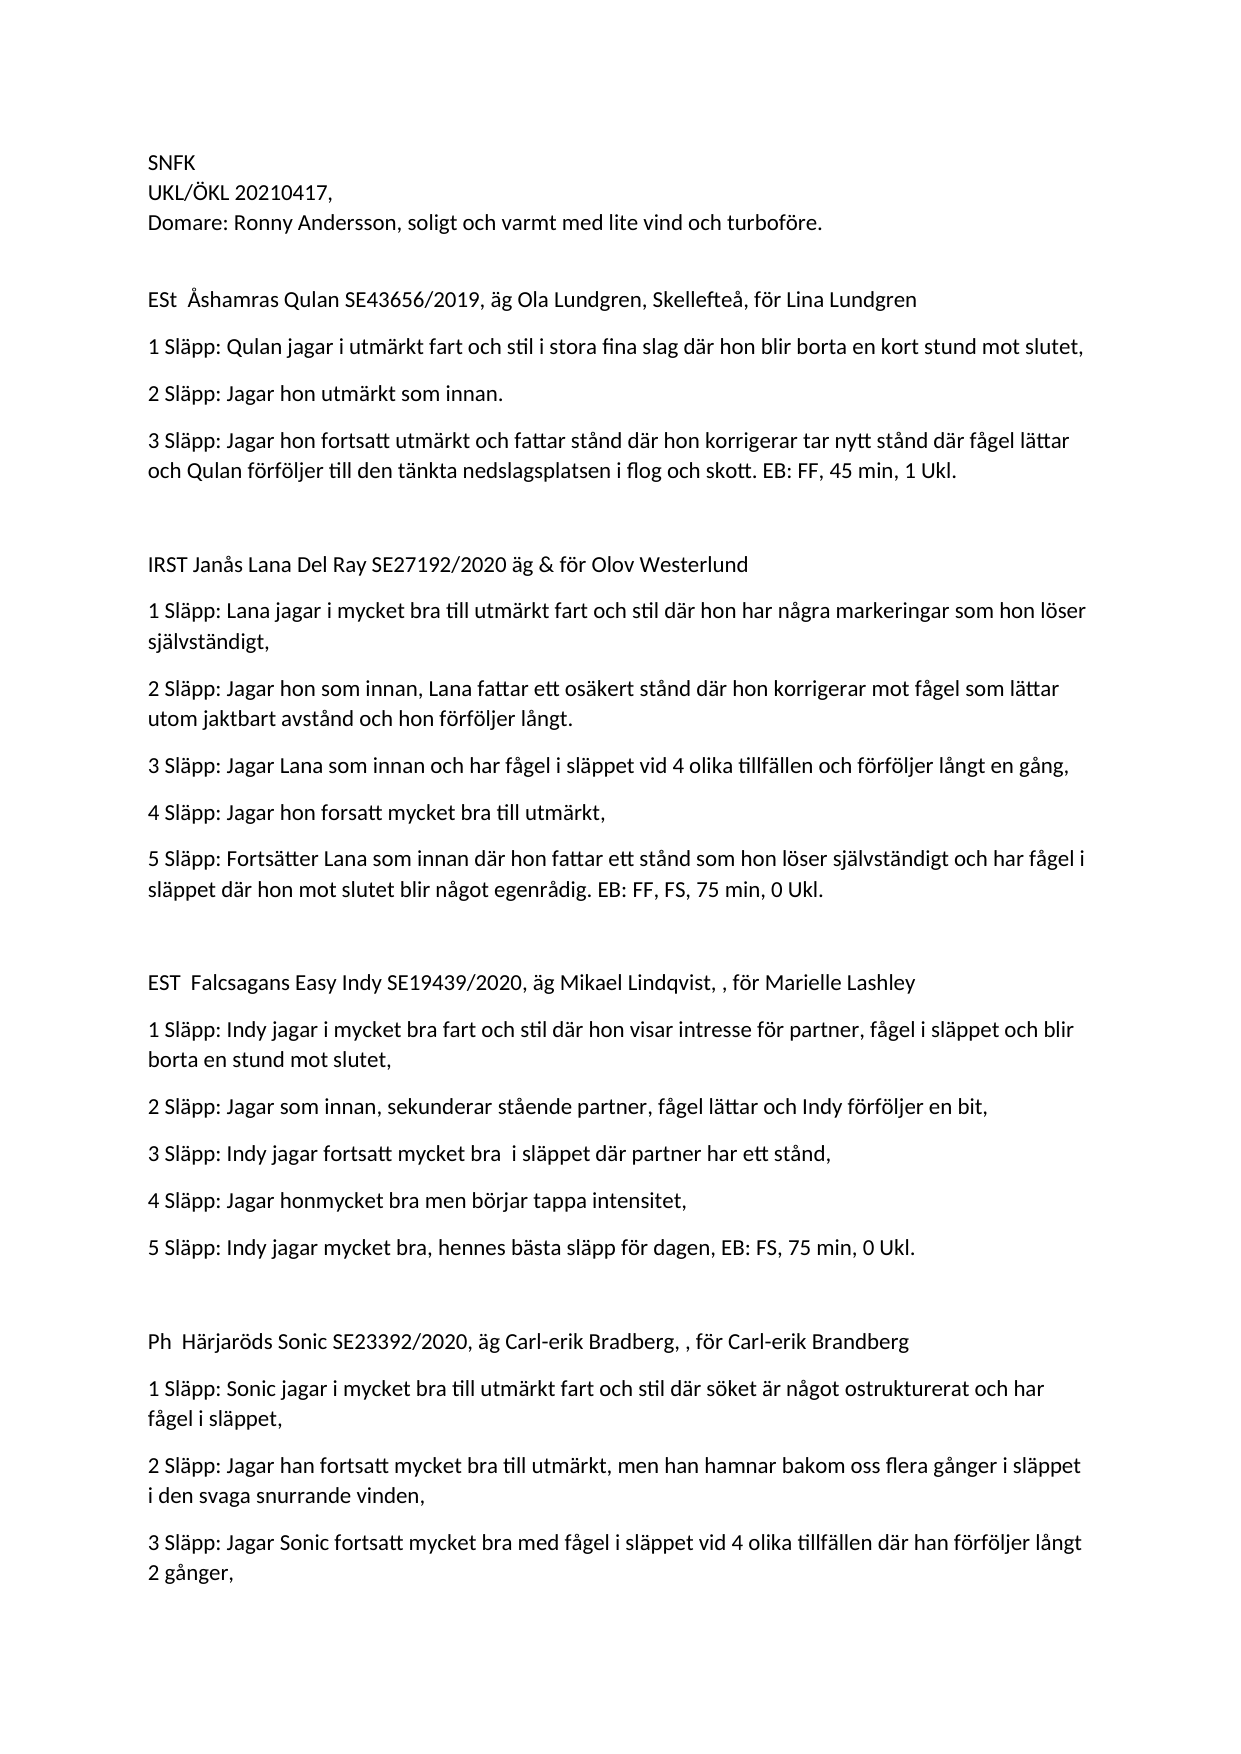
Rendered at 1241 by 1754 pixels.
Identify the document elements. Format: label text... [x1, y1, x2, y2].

text 2 Släpp: Jagar hon utmärkt som innan. [148, 379, 1093, 407]
text 3 Släpp: Jagar Sonic fortsatt mycket bra med fågel i släppet vid 4 olika tillfällen där han förföljer långt 2 gånger, [148, 1528, 1093, 1586]
text 2 Släpp: Jagar han fortsatt mycket bra till utmärkt, men han hamnar bakom oss flera gånger i släppet i den svaga snurrande vinden, [148, 1451, 1093, 1509]
text 1 Släpp: Sonic jagar i mycket bra till utmärkt fart och stil där söket är något ostrukturerat och har fågel i släppet, [148, 1374, 1093, 1432]
text 3 Släpp: Jagar hon fortsatt utmärkt och fattar stånd där hon korrigerar tar nytt stånd där fågel lättar och Qulan förföljer till den tänkta nedslagsplatsen i flog och skott. EB: FF, 45 min, 1 Ukl. [148, 426, 1093, 484]
text EST Falcsagans Easy Indy SE19439/2020, äg Mikael Lindqvist, , för Marielle Lashley [148, 968, 1093, 996]
text 5 Släpp: Indy jagar mycket bra, hennes bästa släpp för dagen, EB: FS, 75 min, 0 Ukl. [148, 1233, 1093, 1261]
text ESt Åshamras Qulan SE43656/2019, äg Ola Lundgren, Skellefteå, för Lina Lundgren [148, 255, 1093, 313]
text 1 Släpp: Qulan jagar i utmärkt fart och stil i stora fina slag där hon blir borta en kort stund mot slutet, [148, 332, 1093, 360]
text 4 Släpp: Jagar honmycket bra men börjar tappa intensitet, [148, 1186, 1093, 1214]
text Ph Härjaröds Sonic SE23392/2020, äg Carl-erik Bradberg, , för Carl-erik Brandberg [148, 1327, 1093, 1355]
text IRST Janås Lana Del Ray SE27192/2020 äg & för Olov Westerlund [148, 550, 1093, 578]
text 2 Släpp: Jagar hon som innan, Lana fattar ett osäkert stånd där hon korrigerar mot fågel som lättar utom jaktbart avstånd och hon förföljer långt. [148, 674, 1093, 732]
text 3 Släpp: Indy jagar fortsatt mycket bra i släppet där partner har ett stånd, [148, 1139, 1093, 1167]
text 1 Släpp: Lana jagar i mycket bra till utmärkt fart och stil där hon har några markeringar som hon löser självständigt, [148, 597, 1093, 655]
text 3 Släpp: Jagar Lana som innan och har fågel i släppet vid 4 olika tillfällen och förföljer långt en gång, [148, 751, 1093, 779]
text 5 Släpp: Fortsätter Lana som innan där hon fattar ett stånd som hon löser självständigt och har fågel i släppet där hon mot slutet blir något egenrådig. EB: FF, FS, 75 min, 0 Ukl. [148, 844, 1093, 903]
text 4 Släpp: Jagar hon forsatt mycket bra till utmärkt, [148, 798, 1093, 826]
text 1 Släpp: Indy jagar i mycket bra fart och stil där hon visar intresse för partner, fågel i släppet och blir borta en stund mot slutet, [148, 1015, 1093, 1073]
text 2 Släpp: Jagar som innan, sekunderar stående partner, fågel lättar och Indy förföljer en bit, [148, 1092, 1093, 1120]
text SNFK UKL/ÖKL 20210417, Domare: Ronny Andersson, soligt och varmt med lite vind och turboföre. [148, 148, 1093, 236]
